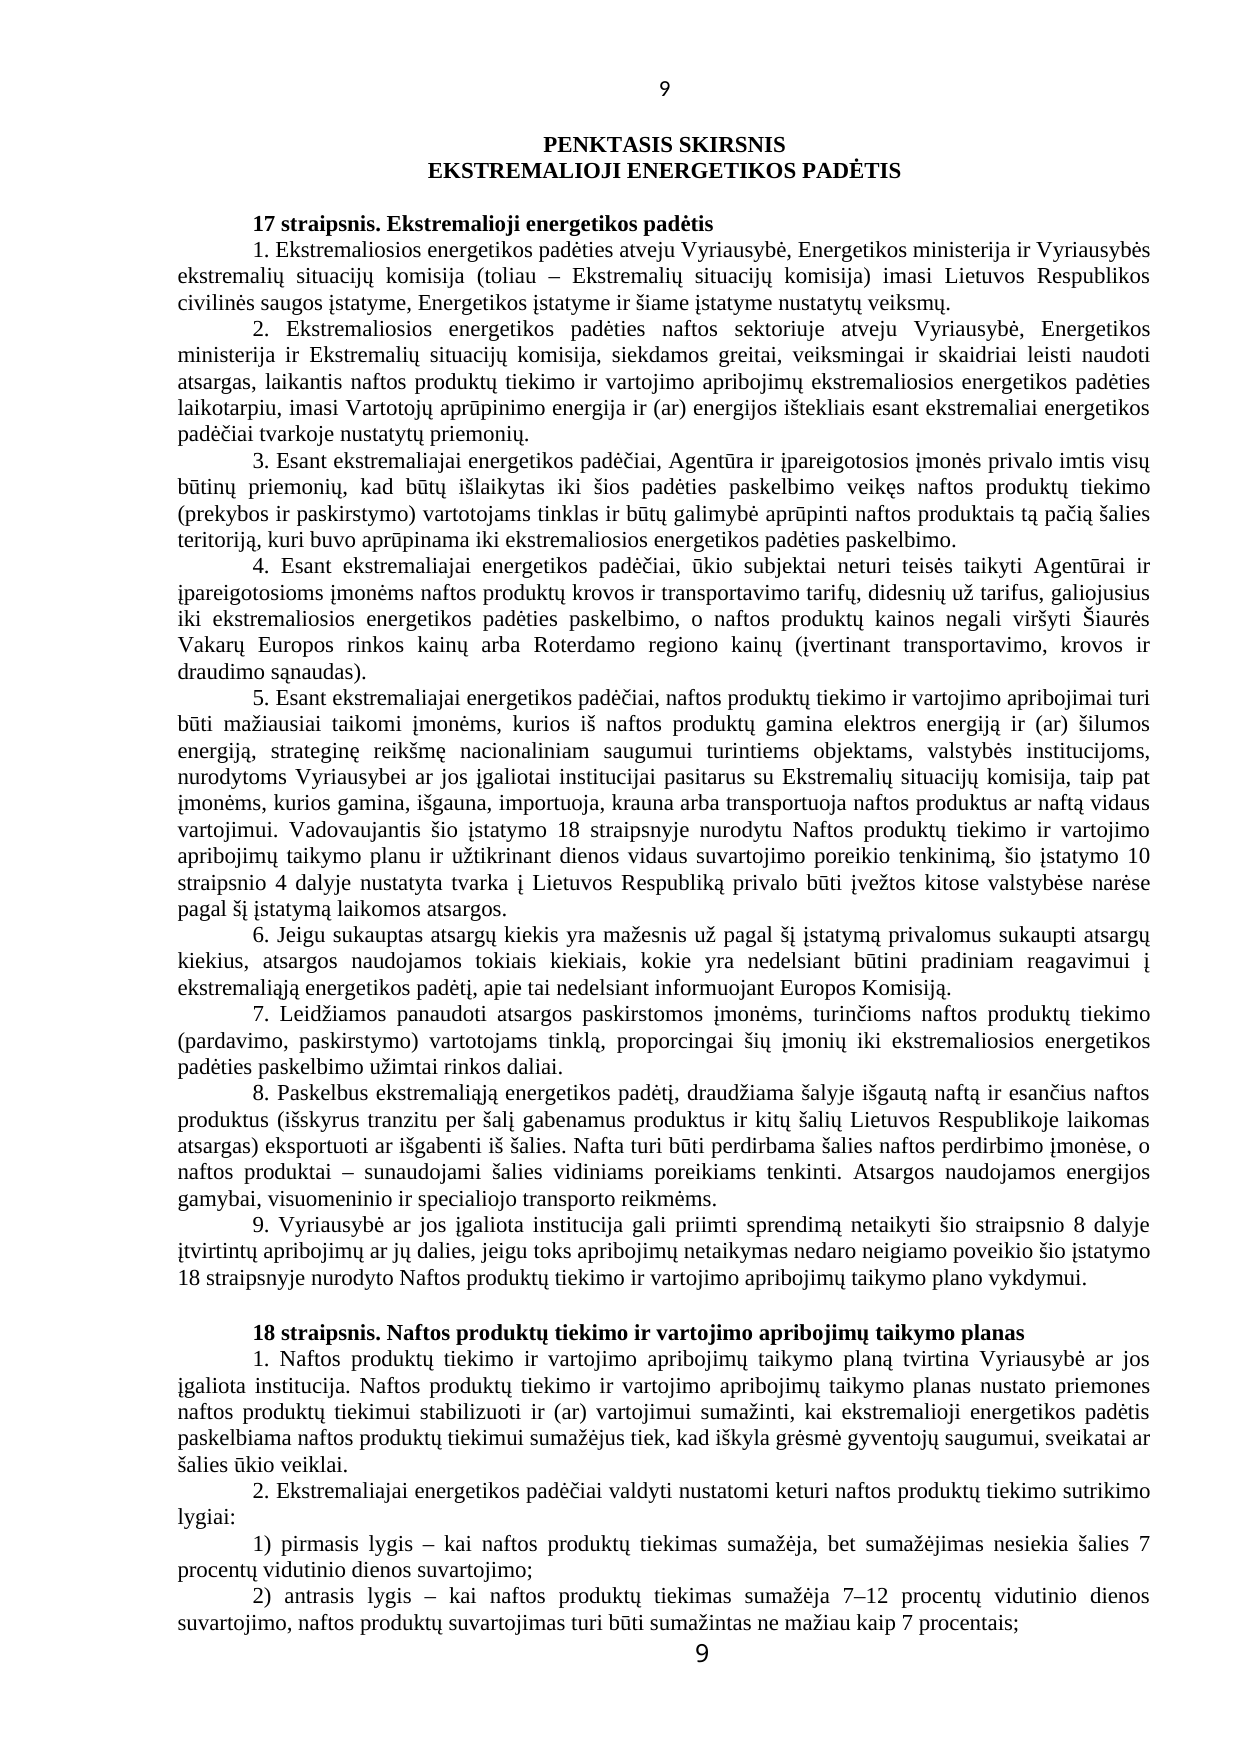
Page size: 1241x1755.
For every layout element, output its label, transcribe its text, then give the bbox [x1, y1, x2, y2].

text 18 straipsnis. Naftos produktų tiekimo ir vartojimo apribojimų taikymo planas [252, 1319, 1152, 1345]
text EKSTREMALIOJI ENERGETIKOS PADĖTIS [177, 157, 1152, 183]
text 7. Leidžiamos panaudoti atsargos paskirstomos įmonėms, turinčioms naftos produktų tiekimo (pardavimo, paskirstymo) vartotojams tinklą, proporcingai šių įmonių iki ekstremaliosios energetikos padėties paskelbimo užimtai rinkos daliai. [177, 1000, 1152, 1079]
text 9. Vyriausybė ar jos įgaliota institucija gali priimti sprendimą netaikyti šio straipsnio 8 dalyje įtvirtintų apribojimų ar jų dalies, jeigu toks apribojimų netaikymas nedaro neigiamo poveikio šio įstatymo 18 straipsnyje nurodyto Naftos produktų tiekimo ir vartojimo apribojimų taikymo plano vykdymui. [177, 1211, 1152, 1290]
text 1. Naftos produktų tiekimo ir vartojimo apribojimų taikymo planą tvirtina Vyriausybė ar jos įgaliota institucija. Naftos produktų tiekimo ir vartojimo apribojimų taikymo planas nustato priemones naftos produktų tiekimui stabilizuoti ir (ar) vartojimui sumažinti, kai ekstremalioji energetikos padėtis paskelbiama naftos produktų tiekimui sumažėjus tiek, kad iškyla grėsmė gyventojų saugumui, sveikatai ar šalies ūkio veiklai. [177, 1345, 1152, 1477]
text 17 straipsnis. Ekstremalioji energetikos padėtis [177, 210, 1152, 236]
text 1) pirmasis lygis – kai naftos produktų tiekimas sumažėja, bet sumažėjimas nesiekia šalies 7 procentų vidutinio dienos suvartojimo; [177, 1530, 1152, 1582]
text 4. Esant ekstremaliajai energetikos padėčiai, ūkio subjektai neturi teisės taikyti Agentūrai ir įpareigotosioms įmonėms naftos produktų krovos ir transportavimo tarifų, didesnių už tarifus, galiojusius iki ekstremaliosios energetikos padėties paskelbimo, o naftos produktų kainos negali viršyti Šiaurės Vakarų Europos rinkos kainų arba Roterdamo regiono kainų (įvertinant transportavimo, krovos ir draudimo sąnaudas). [177, 552, 1152, 684]
text 3. Esant ekstremaliajai energetikos padėčiai, Agentūra ir įpareigotosios įmonės privalo imtis visų būtinų priemonių, kad būtų išlaikytas iki šios padėties paskelbimo veikęs naftos produktų tiekimo (prekybos ir paskirstymo) vartotojams tinklas ir būtų galimybė aprūpinti naftos produktais tą pačią šalies teritoriją, kuri buvo aprūpinama iki ekstremaliosios energetikos padėties paskelbimo. [177, 447, 1152, 552]
text 2. Ekstremaliosios energetikos padėties naftos sektoriuje atveju Vyriausybė, Energetikos ministerija ir Ekstremalių situacijų komisija, siekdamos greitai, veiksmingai ir skaidriai leisti naudoti atsargas, laikantis naftos produktų tiekimo ir vartojimo apribojimų ekstremaliosios energetikos padėties laikotarpiu, imasi Vartotojų aprūpinimo energija ir (ar) energijos ištekliais esant ekstremaliai energetikos padėčiai tvarkoje nustatytų priemonių. [177, 315, 1152, 447]
text 2) antrasis lygis – kai naftos produktų tiekimas sumažėja 7–12 procentų vidutinio dienos suvartojimo, naftos produktų suvartojimas turi būti sumažintas ne mažiau kaip 7 procentais; [177, 1582, 1152, 1635]
text 2. Ekstremaliajai energetikos padėčiai valdyti nustatomi keturi naftos produktų tiekimo sutrikimo lygiai: [177, 1477, 1152, 1530]
text 5. Esant ekstremaliajai energetikos padėčiai, naftos produktų tiekimo ir vartojimo apribojimai turi būti mažiausiai taikomi įmonėms, kurios iš naftos produktų gamina elektros energiją ir (ar) šilumos energiją, strateginę reikšmę nacionaliniam saugumui turintiems objektams, valstybės institucijoms, nurodytoms Vyriausybei ar jos įgaliotai institucijai pasitarus su Ekstremalių situacijų komisija, taip pat įmonėms, kurios gamina, išgauna, importuoja, krauna arba transportuoja naftos produktus ar naftą vidaus vartojimui. Vadovaujantis šio įstatymo 18 straipsnyje nurodytu Naftos produktų tiekimo ir vartojimo apribojimų taikymo planu ir užtikrinant dienos vidaus suvartojimo poreikio tenkinimą, šio įstatymo 10 straipsnio 4 dalyje nustatyta tvarka į Lietuvos Respubliką privalo būti įvežtos kitose valstybėse narėse pagal šį įstatymą laikomos atsargos. [177, 684, 1152, 921]
text 1. Ekstremaliosios energetikos padėties atveju Vyriausybė, Energetikos ministerija ir Vyriausybės ekstremalių situacijų komisija (toliau – Ekstremalių situacijų komisija) imasi Lietuvos Respublikos civilinės saugos įstatyme, Energetikos įstatyme ir šiame įstatyme nustatytų veiksmų. [177, 236, 1152, 315]
text 6. Jeigu sukauptas atsargų kiekis yra mažesnis už pagal šį įstatymą privalomus sukaupti atsargų kiekius, atsargos naudojamos tokiais kiekiais, kokie yra nedelsiant būtini pradiniam reagavimui į ekstremaliąją energetikos padėtį, apie tai nedelsiant informuojant Europos Komisiją. [177, 921, 1152, 1000]
text PENKTASIS SKIRSNIS [177, 131, 1152, 157]
text 8. Paskelbus ekstremaliąją energetikos padėtį, draudžiama šalyje išgautą naftą ir esančius naftos produktus (išskyrus tranzitu per šalį gabenamus produktus ir kitų šalių Lietuvos Respublikoje laikomas atsargas) eksportuoti ar išgabenti iš šalies. Nafta turi būti perdirbama šalies naftos perdirbimo įmonėse, o naftos produktai – sunaudojami šalies vidiniams poreikiams tenkinti. Atsargos naudojamos energijos gamybai, visuomeninio ir specialiojo transporto reikmėms. [177, 1079, 1152, 1211]
